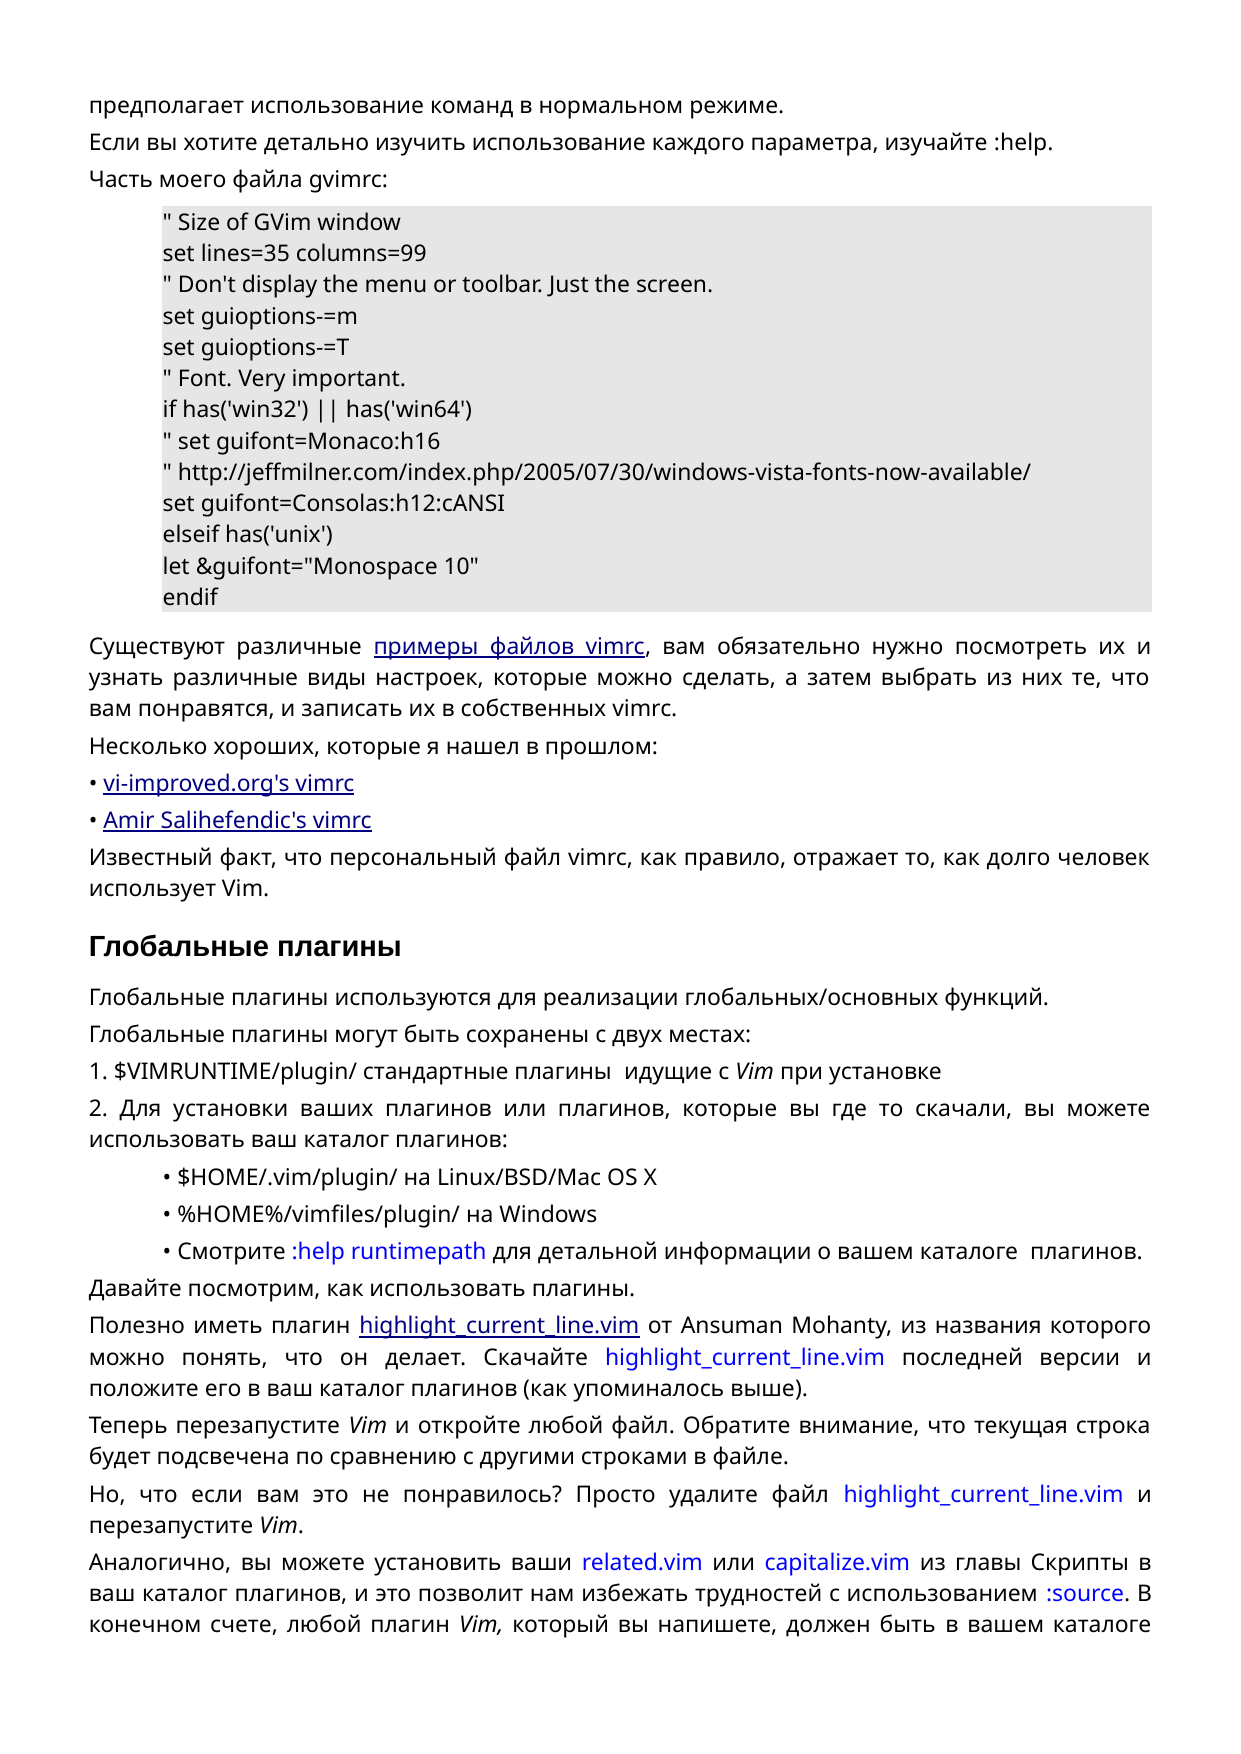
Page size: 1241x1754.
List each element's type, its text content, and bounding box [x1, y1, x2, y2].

text • Amir Salihefendic's vimrc [88, 804, 1152, 835]
text предполагает использование команд в нормальном режиме. [88, 88, 1152, 120]
text " Size of GVim window [162, 206, 1152, 237]
text 2. Для установки ваших плагинов или плагинов, которые вы где то скачали, вы можете использовать ваш каталог плагинов: [88, 1092, 1152, 1155]
text Давайте посмотрим, как использовать плагины. [88, 1272, 1152, 1303]
text Если вы хотите детально изучить использование каждого параметра, изучайте :help. [88, 126, 1152, 157]
text set guioptions-=m [162, 300, 1152, 331]
text Часть моего файла gvimrc: [88, 163, 1152, 194]
text • %HOME%/vimfiles/plugin/ на Windows [162, 1198, 1152, 1229]
text Полезно иметь плагин highlight_current_line.vim от Ansuman Mohanty, из названия которого можно понять, что он делает. Скачайте highlight_current_line.vim последней версии и положите его в ваш каталог плагинов (как упоминалось выше). [88, 1309, 1152, 1403]
text let &guifont="Monospace 10" [162, 550, 1152, 581]
text Теперь перезапустите Vim и откройте любой файл. Обратите внимание, что текущая строка будет подсвечена по сравнению с другими строками в файле. [88, 1409, 1152, 1472]
text set lines=35 columns=99 [162, 237, 1152, 268]
text • vi-improved.org's vimrc [88, 767, 1152, 798]
text set guifont=Consolas:h12:cANSI [162, 487, 1152, 518]
text elseif has('unix') [162, 518, 1152, 550]
text • Смотрите :help runtimepath для детальной информации о вашем каталоге плагинов. [162, 1235, 1152, 1266]
subtitle Глобальные плагины [88, 929, 1152, 962]
text Несколько хороших, которые я нашел в прошлом: [88, 729, 1152, 761]
text if has('win32') || has('win64') [162, 393, 1152, 425]
text Известный факт, что персональный файл vimrc, как правило, отражает то, как долго человек использует Vim. [88, 841, 1152, 904]
text Аналогично, вы можете установить ваши related.vim или capitalize.vim из главы Скрипты в ваш каталог плагинов, и это позволит нам избежать трудностей с использованием :source. В конечном счете, любой плагин Vim, который вы напишете, должен быть в вашем каталоге [88, 1546, 1152, 1640]
text endif [162, 581, 1152, 612]
text 1. $VIMRUNTIME/plugin/ стандартные плагины идущие с Vim при установке [88, 1055, 1152, 1086]
text set guioptions-=T [162, 331, 1152, 362]
text " Don't display the menu or toolbar. Just the screen. [162, 268, 1152, 300]
text " Font. Very important. [162, 362, 1152, 393]
text Существуют различные примеры файлов vimrc, вам обязательно нужно посмотреть их и узнать различные виды настроек, которые можно сделать, а затем выбрать из них те, что вам понравятся, и записать их в собственных vimrc. [88, 630, 1152, 724]
text • $HOME/.vim/plugin/ на Linux/BSD/Mac OS X [162, 1161, 1152, 1192]
text Но, что если вам это не понравилось? Просто удалите файл highlight_current_line.vim и перезапустите Vim. [88, 1477, 1152, 1540]
text Глобальные плагины могут быть сохранены с двух местах: [88, 1018, 1152, 1049]
text Глобальные плагины используются для реализации глобальных/основных функций. [88, 981, 1152, 1012]
text " set guifont=Monaco:h16 [162, 425, 1152, 456]
text " http://jeffmilner.com/index.php/2005/07/30/windows-vista-fonts-now-available/ [162, 456, 1152, 487]
